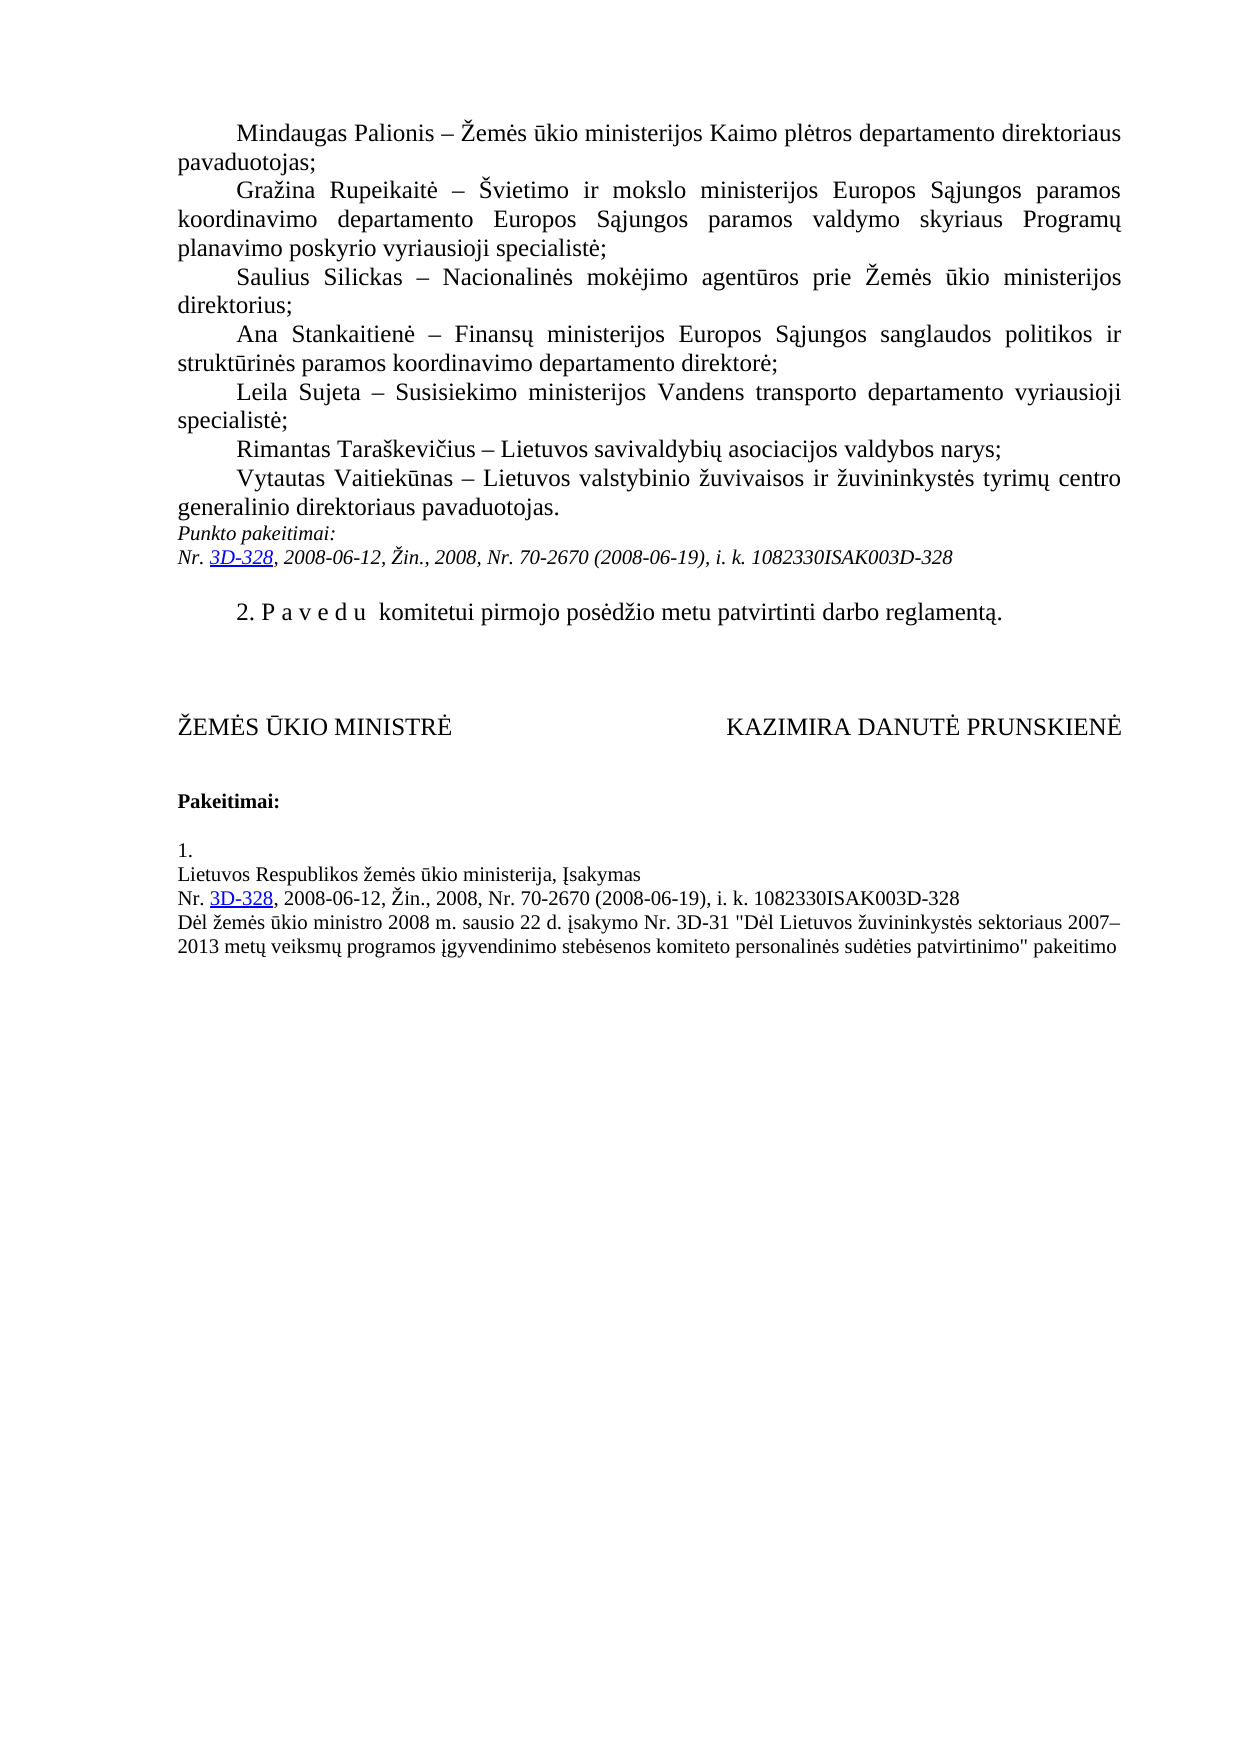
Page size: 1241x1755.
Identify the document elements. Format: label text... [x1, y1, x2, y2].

text Lietuvos Respublikos žemės ūkio ministerija, Įsakymas [177, 862, 1122, 886]
text Nr. 3D-328, 2008-06-12, Žin., 2008, Nr. 70-2670 (2008-06-19), i. k. 1082330ISAK003D-328 [177, 886, 1122, 910]
text Pakeitimai: [177, 789, 1122, 813]
text 1. [177, 837, 1122, 862]
text ŽEMĖS ŪKIO MINISTRĖ KAZIMIRA DANUTĖ PRUNSKIENĖ [177, 712, 1122, 741]
text Rimantas Taraškevičius – Lietuvos savivaldybių asociacijos valdybos narys; [177, 434, 1122, 463]
text 2. Pavedu komitetui pirmojo posėdžio metu patvirtinti darbo reglamentą. [177, 597, 1122, 626]
text Ana Stankaitienė – Finansų ministerijos Europos Sąjungos sanglaudos politikos ir struktūrinės paramos koordinavimo departamento direktorė; [177, 319, 1122, 377]
text Dėl žemės ūkio ministro 2008 m. sausio 22 d. įsakymo Nr. 3D-31 "Dėl Lietuvos žuvininkystės sektoriaus 2007–2013 metų veiksmų programos įgyvendinimo stebėsenos komiteto personalinės sudėties patvirtinimo" pakeitimo [177, 910, 1122, 958]
text Nr. 3D-328, 2008-06-12, Žin., 2008, Nr. 70-2670 (2008-06-19), i. k. 1082330ISAK003D-328 [177, 545, 1122, 569]
text Vytautas Vaitiekūnas – Lietuvos valstybinio žuvivaisos ir žuvininkystės tyrimų centro generalinio direktoriaus pavaduotojas. [177, 463, 1122, 521]
text Leila Sujeta – Susisiekimo ministerijos Vandens transporto departamento vyriausioji specialistė; [177, 377, 1122, 434]
text Gražina Rupeikaitė – Švietimo ir mokslo ministerijos Europos Sąjungos paramos koordinavimo departamento Europos Sąjungos paramos valdymo skyriaus Programų planavimo poskyrio vyriausioji specialistė; [177, 176, 1122, 262]
text Saulius Silickas – Nacionalinės mokėjimo agentūros prie Žemės ūkio ministerijos direktorius; [177, 262, 1122, 319]
text Mindaugas Palionis – Žemės ūkio ministerijos Kaimo plėtros departamento direktoriaus pavaduotojas; [177, 118, 1122, 176]
text Punkto pakeitimai: [177, 521, 1122, 545]
